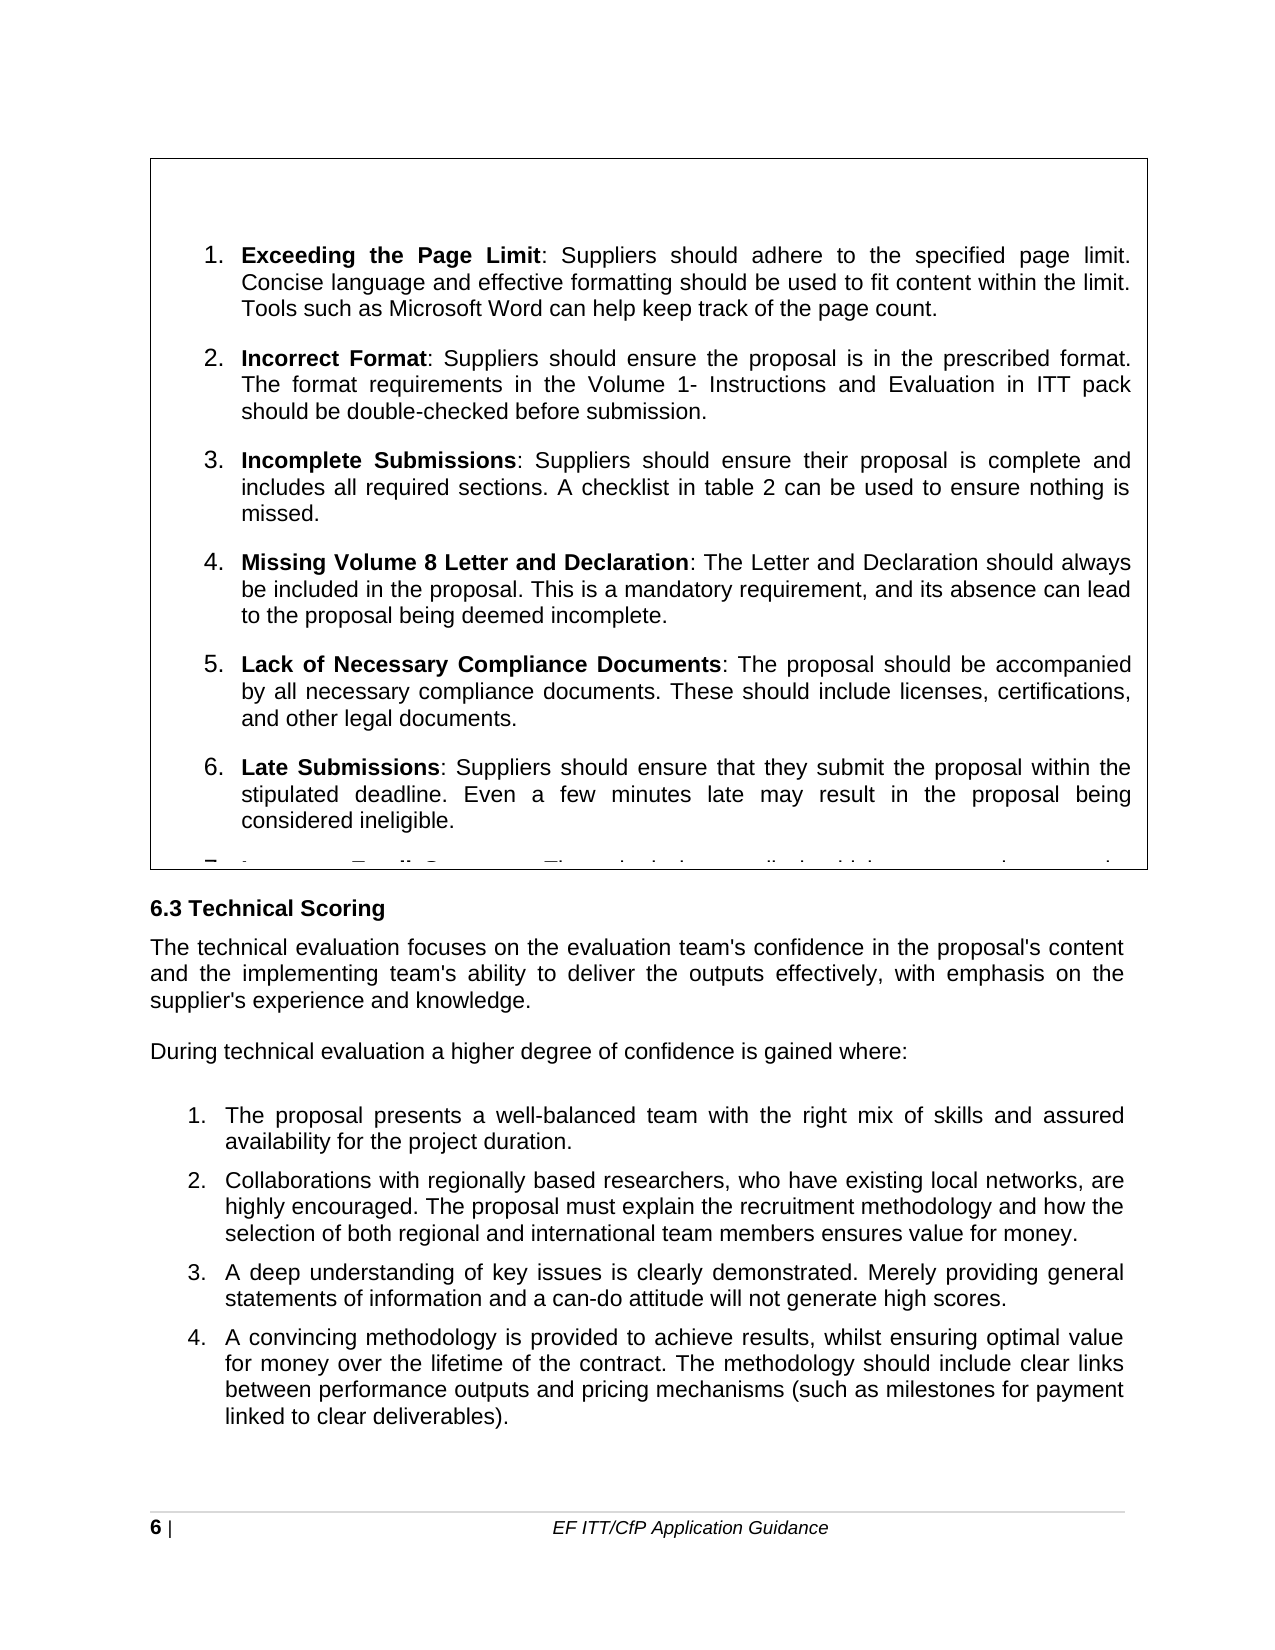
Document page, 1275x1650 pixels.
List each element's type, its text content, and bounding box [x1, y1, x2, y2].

text The technical evaluation focuses on the evaluation team's confidence in the proposal's content and the implementing team's ability to deliver the outputs effectively, with emphasis on the supplier's experience and knowledge. [150, 934, 1125, 1013]
list The proposal presents a well-balanced team with the right mix of skills and assured availability for the project duration. [187, 1102, 1125, 1154]
list A deep understanding of key issues is clearly demonstrated. Merely providing general statements of information and a can-do attitude will not generate high scores. [187, 1258, 1125, 1311]
list Missing Volume 8 Letter and Declaration: The Letter and Declaration should always be included in the proposal. This is a mandatory requirement, and its absence can lead to the proposal being deemed incomplete. [203, 547, 1132, 629]
list Incorrect Format: Suppliers should ensure the proposal is in the prescribed format. The format requirements in the Volume 1- Instructions and Evaluation in ITT pack should be double-checked before submission. [203, 343, 1132, 424]
list Late Submissions: Suppliers should ensure that they submit the proposal within the stipulated deadline. Even a few minutes late may result in the proposal being considered ineligible. [203, 752, 1132, 833]
text 6.3 Technical Scoring [150, 895, 1125, 921]
list Lack of Necessary Compliance Documents: The proposal should be accompanied by all necessary compliance documents. These should include licenses, certifications, and other legal documents. [203, 649, 1132, 731]
list Collaborations with regionally based researchers, who have existing local networks, are highly encouraged. The proposal must explain the recruitment methodology and how the selection of both regional and international team members ensures value for money. [187, 1167, 1125, 1246]
list Incorrect Email Structure: The submission email should be structured as per the instructions in Volume 1- Instructions and Evaluation. This often includes specific subject lines and body text. [203, 854, 1132, 861]
list Incomplete Submissions: Suppliers should ensure their proposal is complete and includes all required sections. A checklist in table 2 can be used to ensure nothing is missed. [203, 445, 1132, 526]
text Completeness and Eligibility-common mistakes & how to mitigate them: [166, 178, 1132, 205]
text During technical evaluation a higher degree of confidence is gained where: [150, 1038, 1125, 1064]
list Exceeding the Page Limit: Suppliers should adhere to the specified page limit. Concise language and effective formatting should be used to fit content within the limit. Tools such as Microsoft Word can help keep track of the page count. [203, 240, 1132, 322]
list A convincing methodology is provided to achieve results, whilst ensuring optimal value for money over the lifetime of the contract. The methodology should include clear links between performance outputs and pricing mechanisms (such as milestones for payment linked to clear deliverables). [187, 1324, 1125, 1429]
